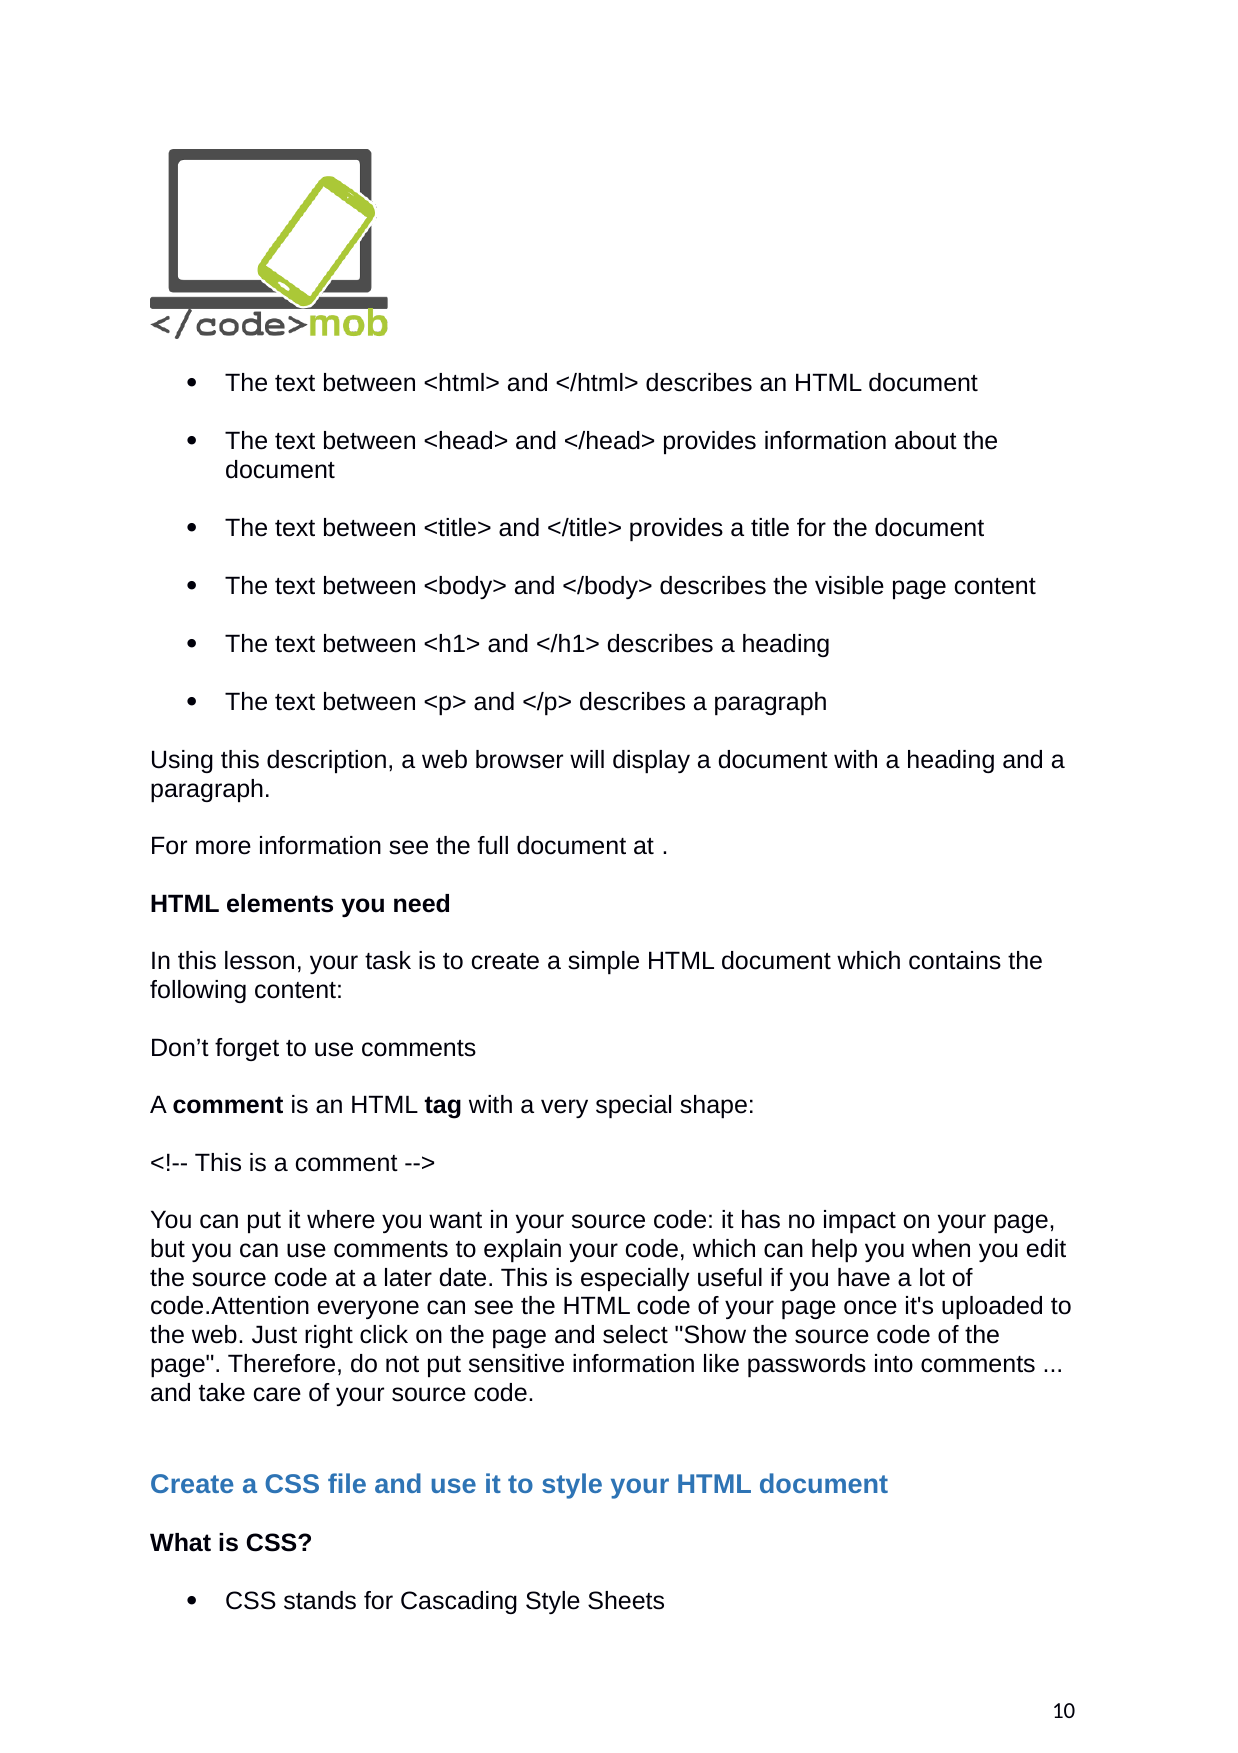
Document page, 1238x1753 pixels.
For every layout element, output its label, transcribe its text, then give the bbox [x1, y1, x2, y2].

list The text between <head> and </head> provides information about the document [187, 426, 1075, 484]
list CSS stands for Cascading Style Sheets [187, 1586, 1075, 1615]
text What is CSS? [150, 1528, 1075, 1557]
list The text between <html> and </html> describes an HTML document [187, 368, 1075, 397]
list The text between <h1> and </h1> describes a heading [187, 629, 1075, 658]
list The text between <body> and </body> describes the visible page content [187, 571, 1075, 600]
text You can put it where you want in your source code: it has no impact on your page, but you can use comments to explain your code, which can help you when you edit the source code at a later date. This is especially useful if you have a lot of code.Attention everyone can see the HTML code of your page once it's uploaded to the web. Just right click on the page and select "Show the source code of the page". Therefore, do not put sensitive information like passwords into comments ... and take care of your source code. [150, 1205, 1075, 1406]
list The text between <p> and </p> describes a paragraph [187, 687, 1075, 716]
text Create a CSS file and use it to style your HTML document [150, 1468, 1075, 1499]
list The text between <title> and </title> provides a title for the document [187, 513, 1075, 542]
text HTML elements you need In this lesson, your task is to create a simple HTML document which contains the following content: [150, 889, 1075, 1004]
text A comment is an HTML tag with a very special shape: [150, 1090, 1075, 1119]
text <!-- This is a comment --> [150, 1148, 1075, 1176]
picture [150, 149, 388, 339]
text Don’t forget to use comments [150, 1033, 1075, 1061]
text Using this description, a web browser will display a document with a heading and a paragraph. For more information see the full document at w3schools. [150, 745, 1075, 860]
